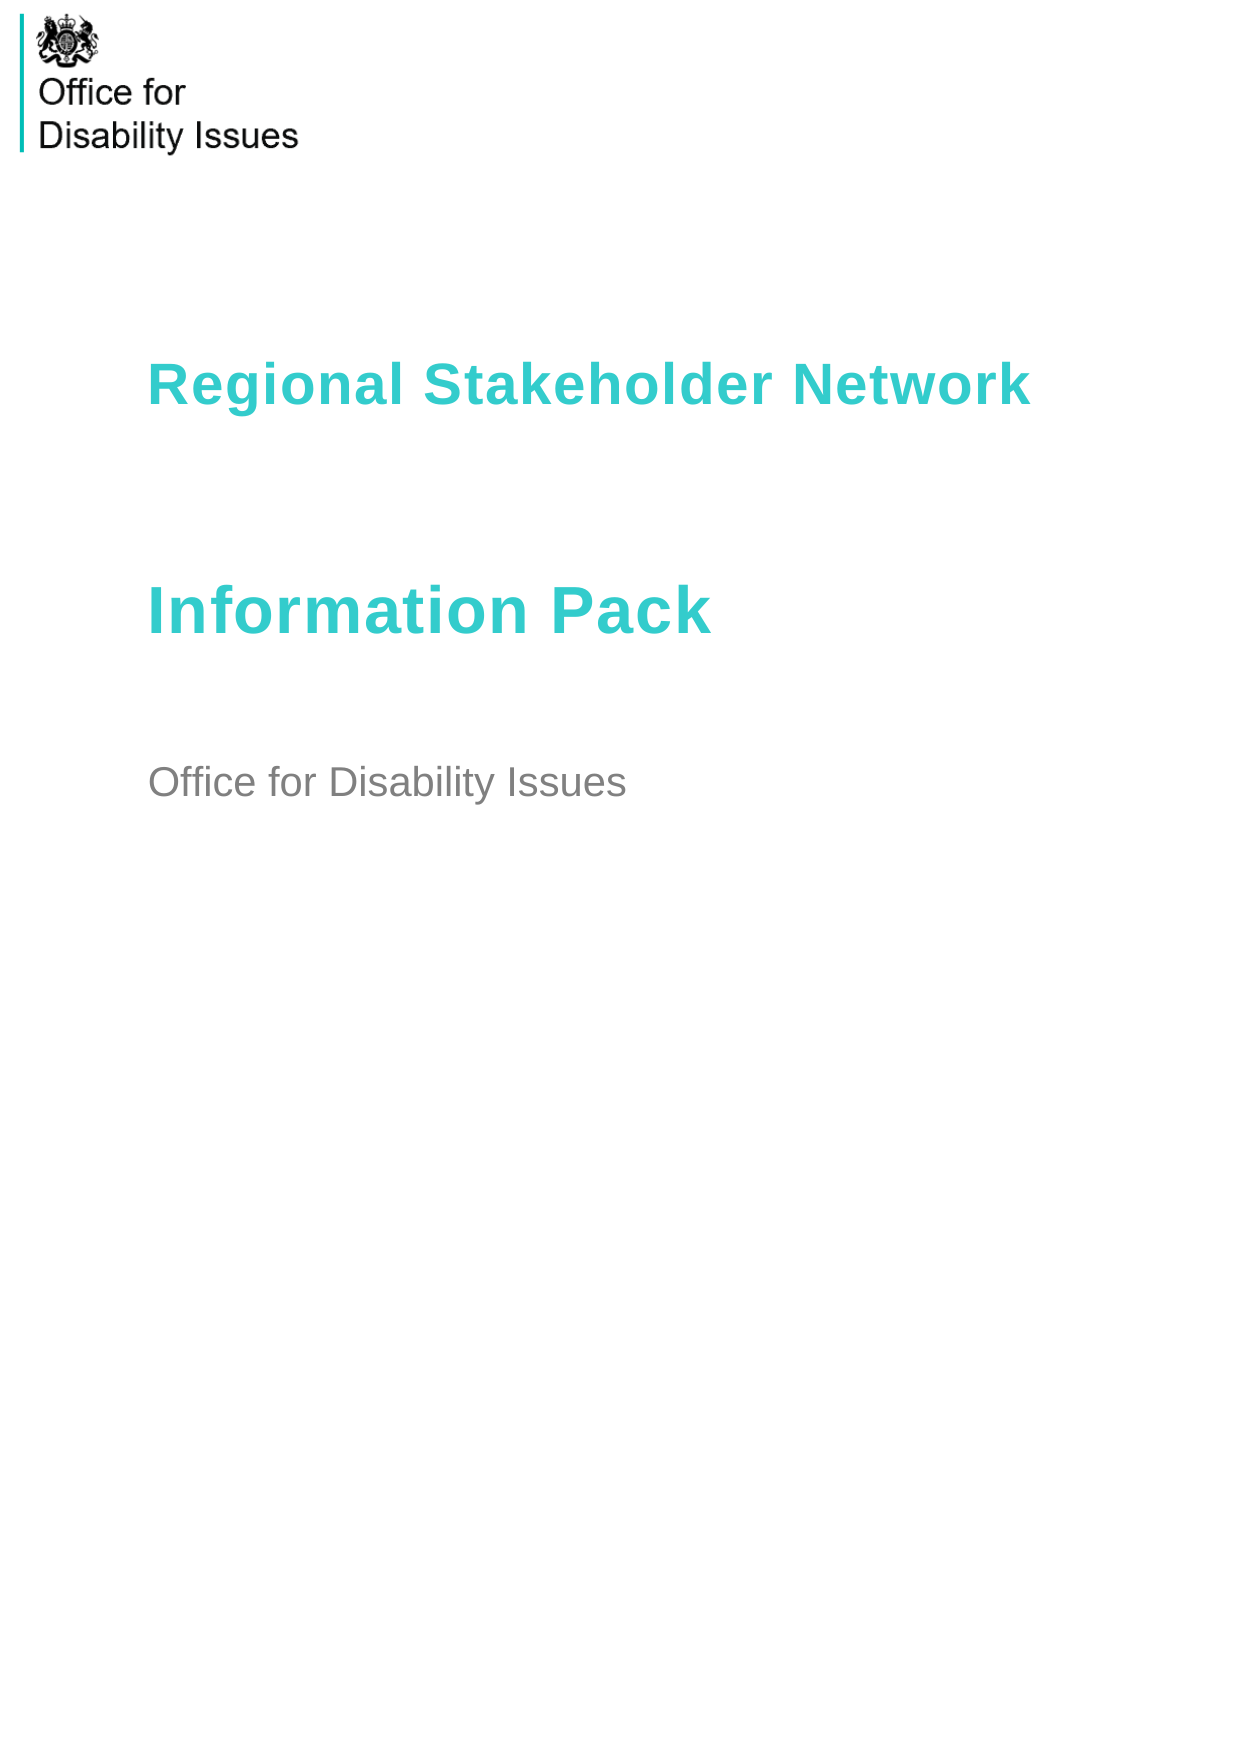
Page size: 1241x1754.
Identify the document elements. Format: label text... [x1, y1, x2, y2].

text Information Pack [148, 571, 1092, 647]
text Office for Disability Issues [148, 757, 1092, 805]
text Regional Stakeholder Network [148, 350, 1092, 417]
